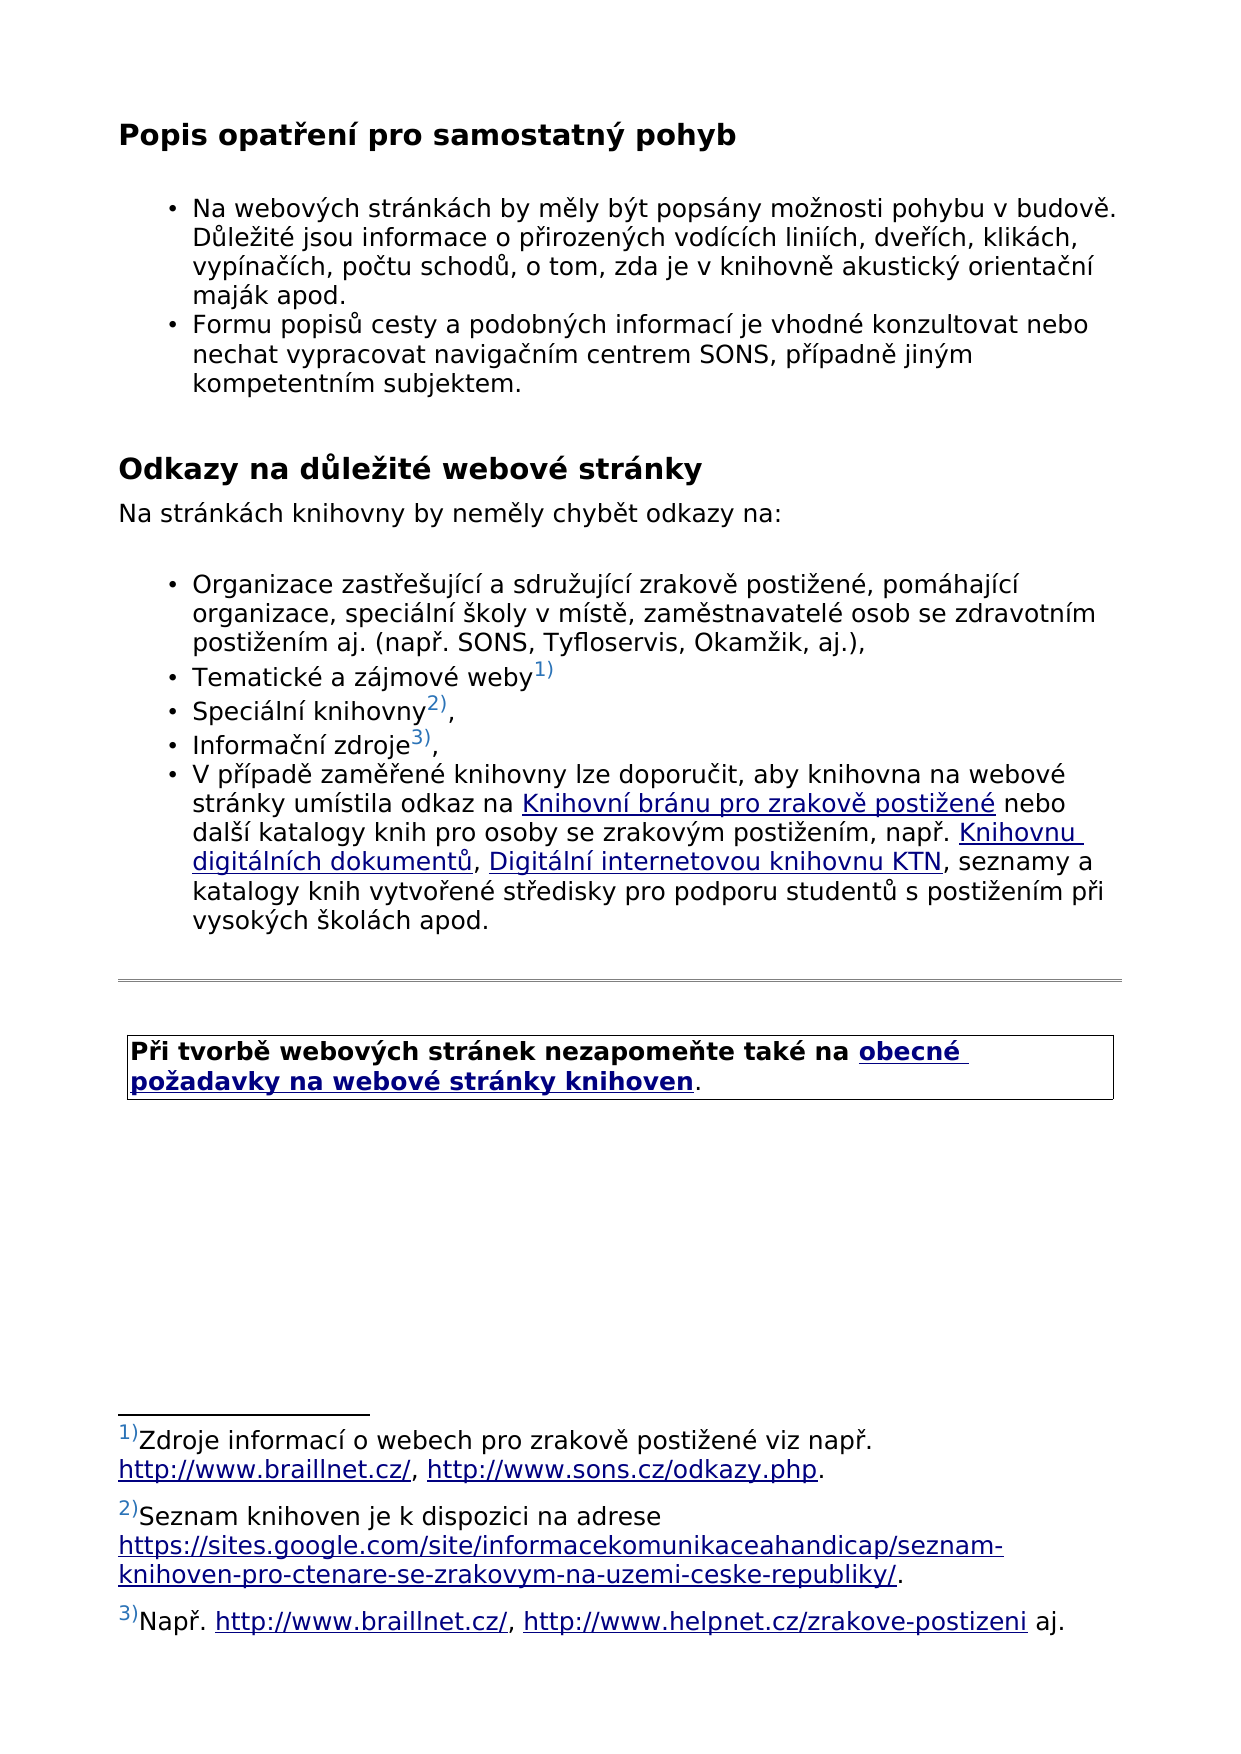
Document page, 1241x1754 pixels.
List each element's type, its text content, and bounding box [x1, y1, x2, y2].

table_header Při tvorbě webových stránek nezapomeňte také na obecné požadavky na webové stránky knihoven. [128, 1036, 1113, 1099]
list Tematické a zájmové weby [177, 658, 1122, 692]
subtitle Odkazy na důležité webové stránky [118, 453, 1122, 487]
list Formu popisů cesty a podobných informací je vhodné konzultovat nebo nechat vypracovat navigačním centrem SONS, případně jiným kompetentním subjektem. [177, 311, 1122, 398]
list Seznam knihoven je k dispozici na adrese https://sites.google.com/site/informacekomunikaceahandicap/seznam-knihoven-pro-ctenare-se-zrakovym-na-uzemi-ceske-republiky/. [118, 1497, 1122, 1589]
list Speciální knihovny, [177, 692, 1122, 726]
list Na webových stránkách by měly být popsány možnosti pohybu v budově. Důležité jsou informace o přirozených vodících liniích, dveřích, klikách, vypínačích, počtu schodů, o tom, zda je v knihovně akustický orientační maják apod. [177, 194, 1122, 311]
list Organizace zastřešující a sdružující zrakově postižené, pomáhající organizace, speciální školy v místě, zaměstnavatelé osob se zdravotním postižením aj. (např. SONS, Tyfloservis, Okamžik, aj.), [177, 570, 1122, 658]
list V případě zaměřené knihovny lze doporučit, aby knihovna na webové stránky umístila odkaz na Knihovní bránu pro zrakově postižené nebo další katalogy knih pro osoby se zrakovým postižením, např. Knihovnu digitálních dokumentů, Digitální internetovou knihovnu KTN, seznamy a katalogy knih vytvořené středisky pro podporu studentů s postižením při vysokých školách apod. [177, 760, 1122, 935]
list Informační zdroje, [177, 726, 1122, 760]
text Na stránkách knihovny by neměly chybět odkazy na: [118, 499, 1122, 528]
subtitle Popis opatření pro samostatný pohyb [118, 118, 1122, 152]
list Zdroje informací o webech pro zrakově postižené viz např. http://www.braillnet.cz/, http://www.sons.cz/odkazy.php. [118, 1421, 1122, 1484]
list Např. http://www.braillnet.cz/, http://www.helpnet.cz/zrakove-postizeni aj. [118, 1602, 1122, 1636]
